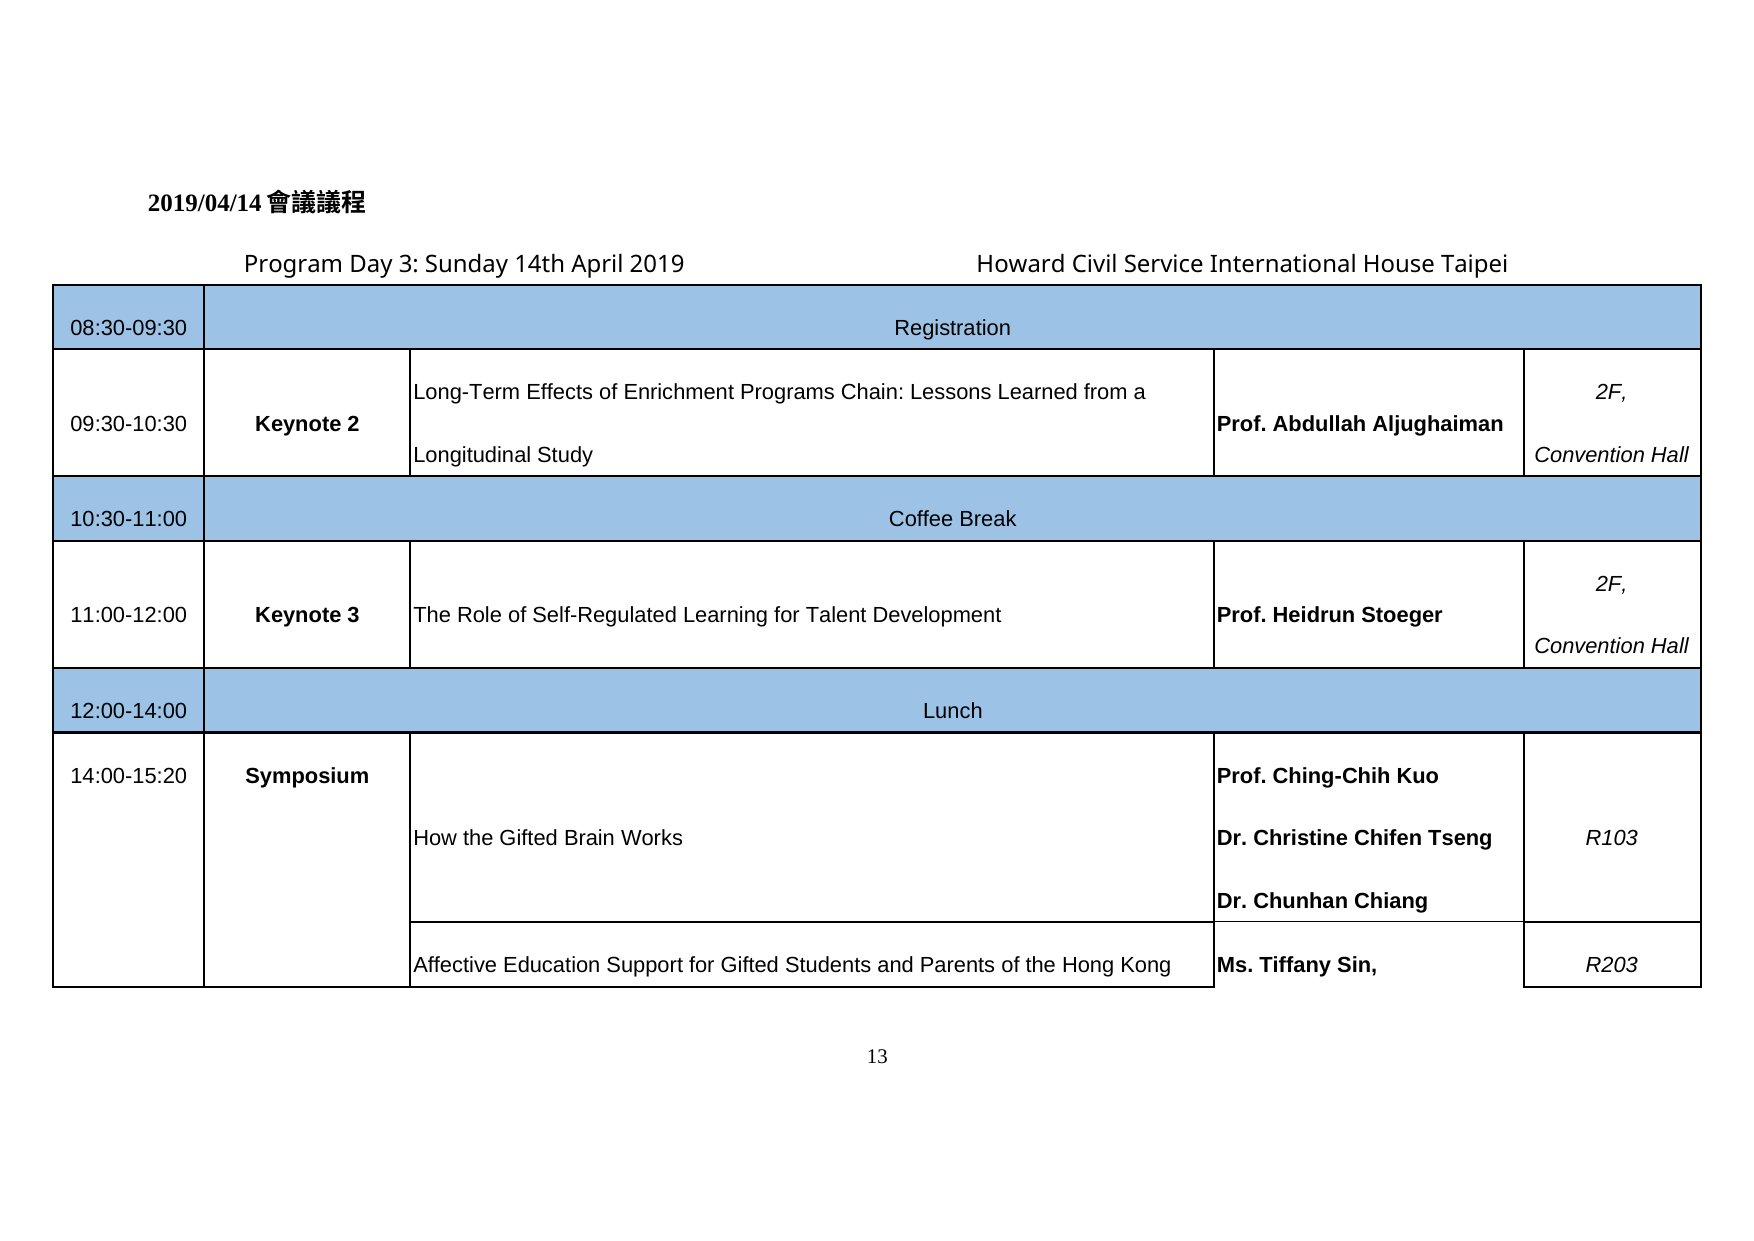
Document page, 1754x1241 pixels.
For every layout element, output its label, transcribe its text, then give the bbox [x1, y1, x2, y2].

table_cell R103 [1525, 734, 1700, 921]
table_cell Prof. Abdullah Aljughaiman [1215, 350, 1523, 475]
table_cell Registration [205, 286, 1700, 348]
table_cell Lunch [205, 669, 1700, 731]
text 2019/04/14會議議程 [148, 158, 1606, 221]
table_cell Affective Education Support for Gifted Students and Parents of the Hong Kong [411, 923, 1213, 986]
table_cell 2F, Convention Hall [1525, 350, 1700, 475]
table_cell 11:00-12:00 [54, 542, 203, 667]
table_cell Keynote 2 [205, 350, 409, 475]
table_cell 08:30-09:30 [54, 286, 203, 348]
table_cell 10:30-11:00 [54, 477, 203, 540]
table_cell Coffee Break [205, 477, 1700, 540]
table_cell Prof. Heidrun Stoeger [1215, 542, 1523, 667]
table_cell How the Gifted Brain Works [411, 734, 1213, 921]
table_cell 12:00-14:00 [54, 669, 203, 731]
table_cell 14:00-15:20 [54, 734, 203, 986]
table_cell Ms. Tiffany Sin, [1215, 922, 1523, 986]
table_header Program Day 3: Sunday 14th April 2019 Howard Civil Service International House Taipei [53, 221, 1701, 283]
table_cell 2F, Convention Hall [1525, 542, 1700, 667]
table_cell Symposium [205, 734, 409, 986]
table_cell Keynote 3 [205, 542, 409, 667]
table_cell R203 [1525, 923, 1700, 986]
table_cell Long-Term Effects of Enrichment Programs Chain: Lessons Learned from a Longitudinal Study [411, 350, 1213, 475]
table_cell 09:30-10:30 [54, 350, 203, 475]
table_cell The Role of Self-Regulated Learning for Talent Development [411, 542, 1213, 667]
table_cell Prof. Ching-Chih Kuo Dr. Christine Chifen Tseng Dr. Chunhan Chiang [1215, 734, 1523, 921]
